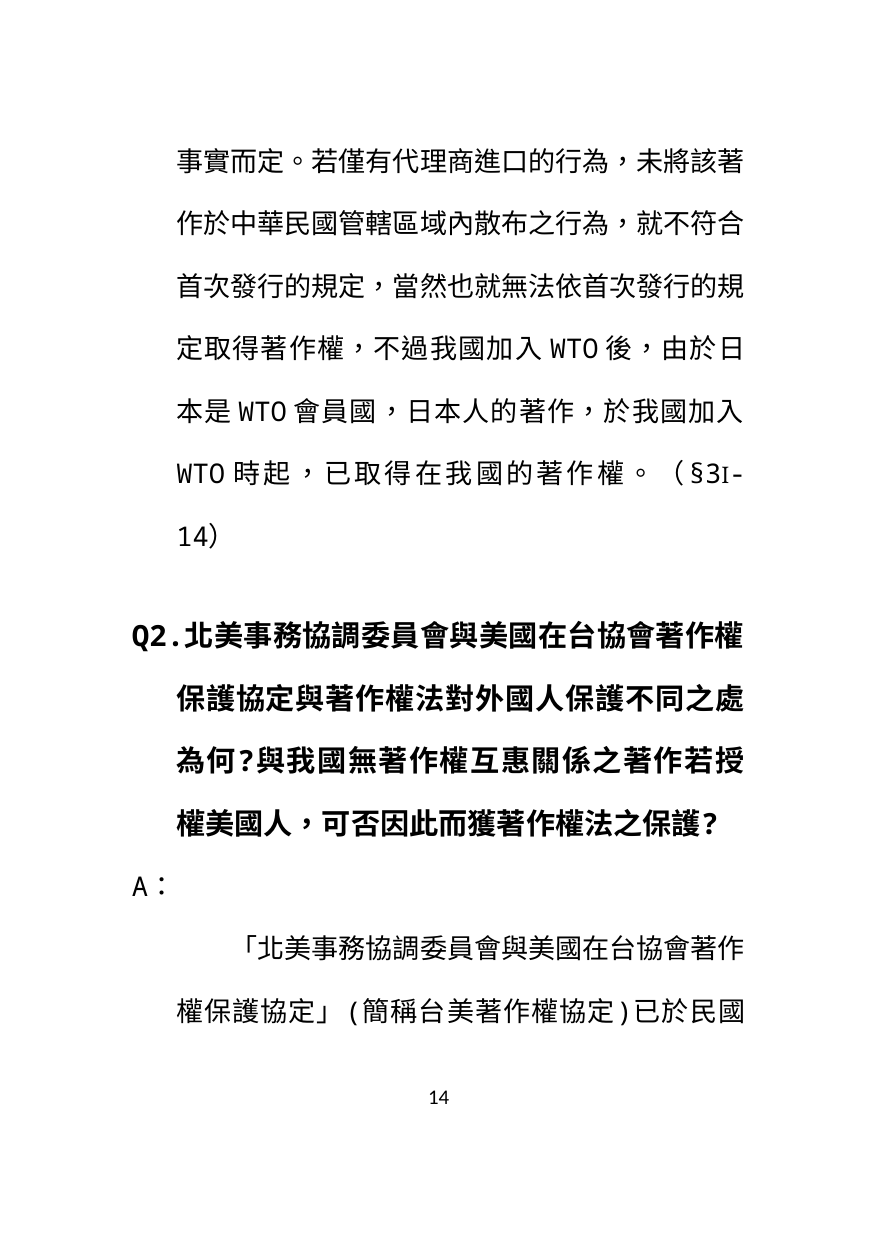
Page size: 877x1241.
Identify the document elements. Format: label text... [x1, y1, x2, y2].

text Q2.北美事務協調委員會與美國在台協會著作權保護協定與著作權法對外國人保護不同之處為何?與我國無著作權互惠關係之著作若授權美國人，可否因此而獲著作權法之保護? [132, 592, 745, 842]
text 「北美事務協調委員會與美國在台協會著作權保護協定」(簡稱台美著作權協定)已於民國 [176, 905, 745, 1030]
text 事實而定。若僅有代理商進口的行為，未將該著作於中華民國管轄區域內散布之行為，就不符合首次發行的規定，當然也就無法依首次發行的規定取得著作權，不過我國加入WTO後，由於日本是WTO會員國，日本人的著作，於我國加入WTO時起，已取得在我國的著作權。（§3Ⅰ-14） [176, 117, 745, 555]
text A： [132, 842, 745, 905]
